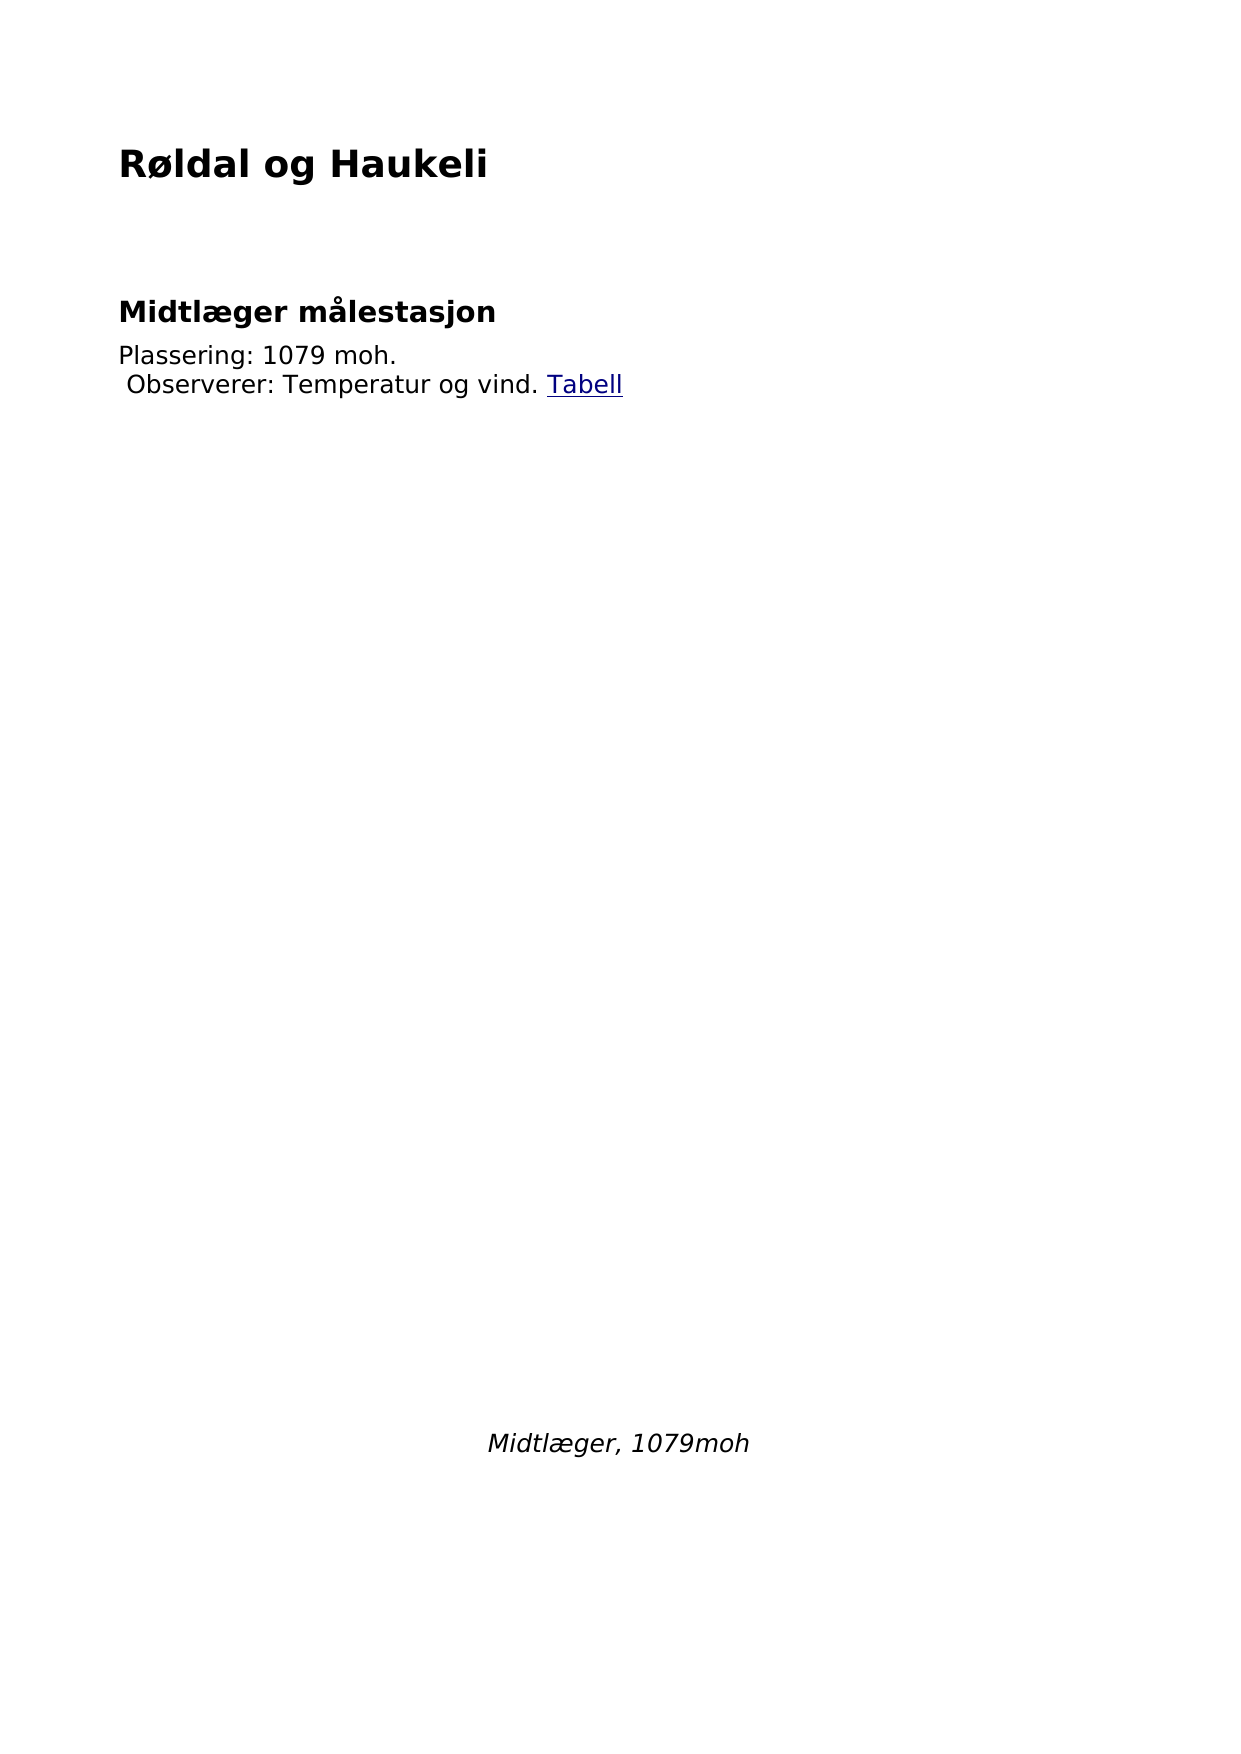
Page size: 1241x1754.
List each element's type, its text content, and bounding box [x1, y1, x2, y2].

subtitle Midtlæger målestasjon [118, 295, 1122, 329]
text Midtlæger, 1079moh [118, 425, 1122, 1458]
text Plassering: 1079 moh. Observerer: Temperatur og vind. Tabell [118, 342, 1122, 400]
subtitle Røldal og Haukeli [118, 143, 1122, 187]
